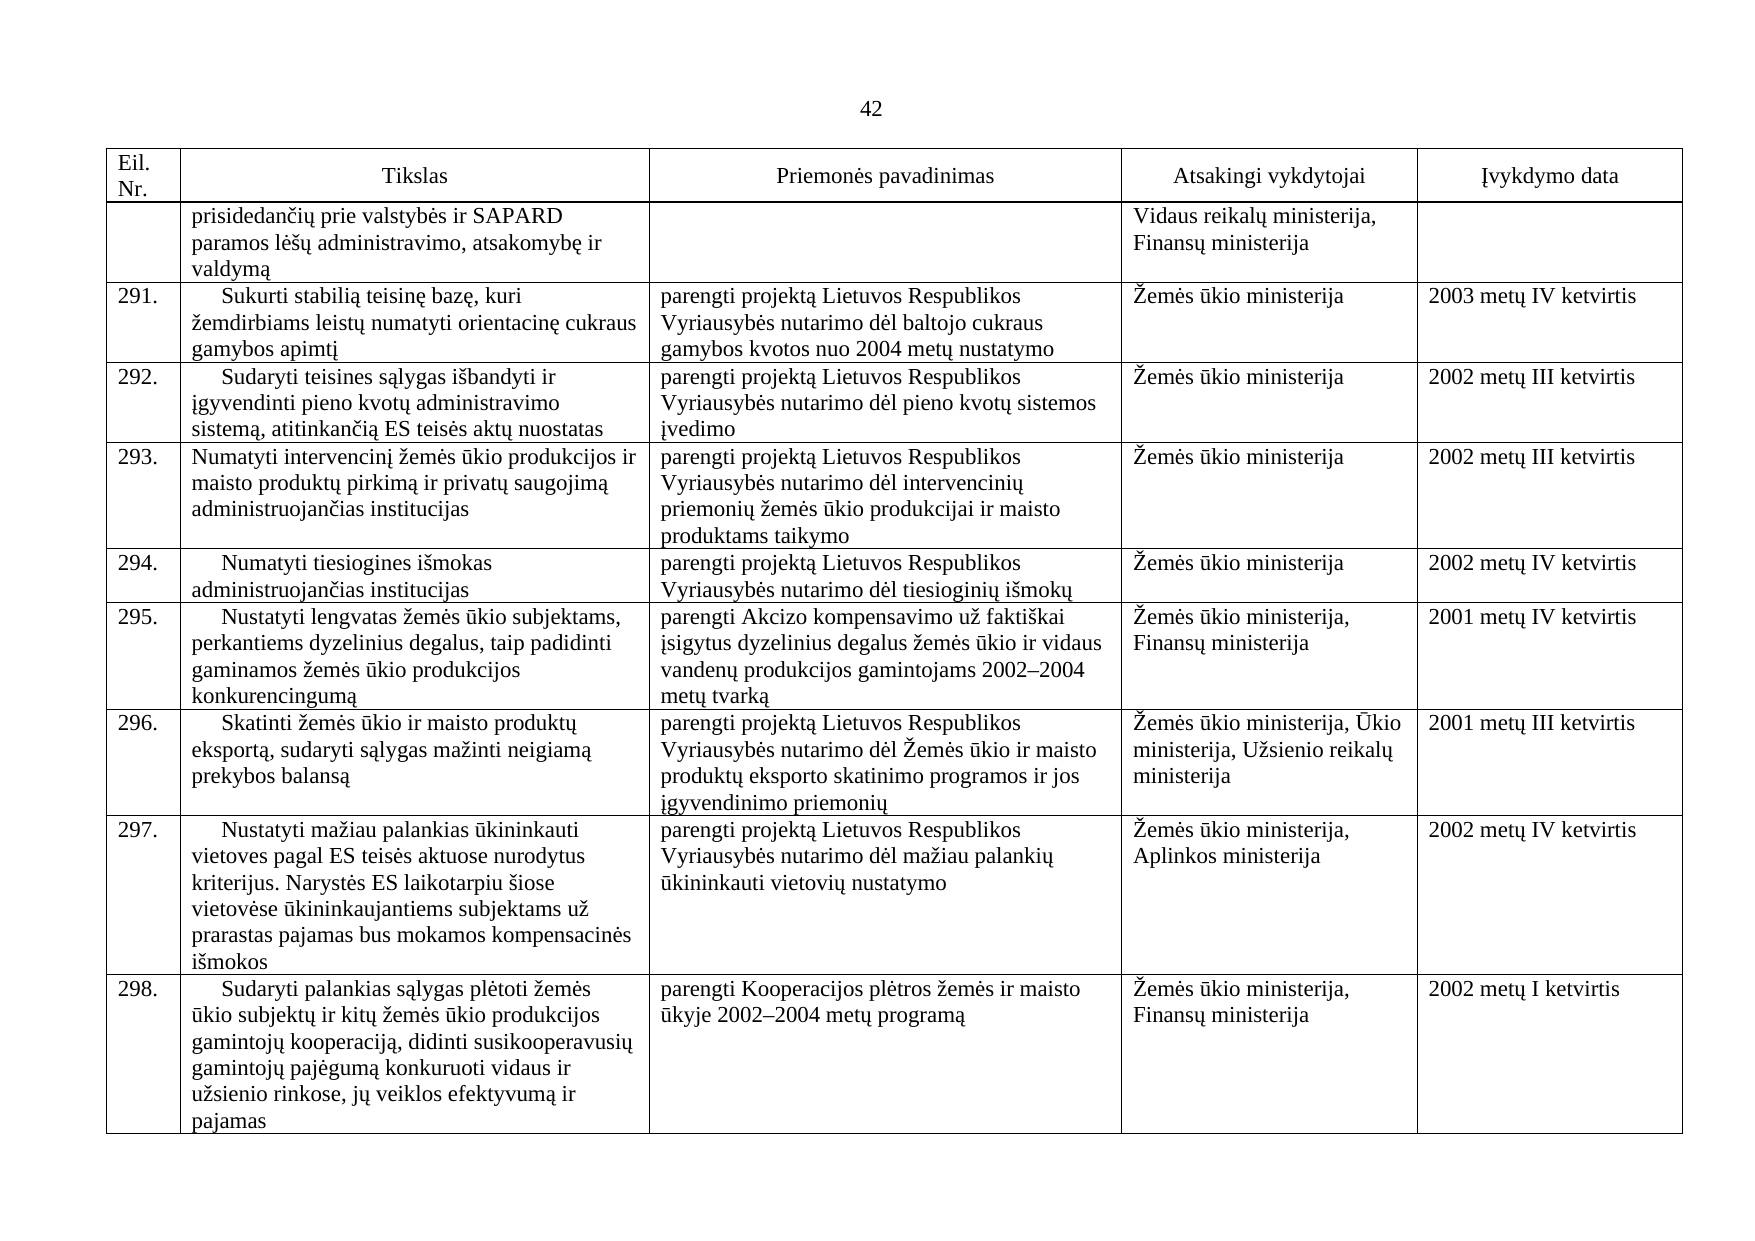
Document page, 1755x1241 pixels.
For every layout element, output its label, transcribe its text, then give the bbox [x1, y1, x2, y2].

table_cell Žemės ūkio ministerija [1122, 283, 1417, 362]
table_cell parengti projektą Lietuvos Respublikos Vyriausybės nutarimo dėl tiesioginių išmokų [650, 549, 1121, 602]
table_cell parengti Akcizo kompensavimo už faktiškai įsigytus dyzelinius degalus žemės ūkio ir vidaus vandenų produkcijos gamintojams 2002–2004 metų tvarką [650, 603, 1121, 708]
table_cell parengti projektą Lietuvos Respublikos Vyriausybės nutarimo dėl intervencinių priemonių žemės ūkio produkcijai ir maisto produktams taikymo [650, 443, 1121, 548]
table_cell Žemės ūkio ministerija, Ūkio ministerija, Užsienio reikalų ministerija [1122, 710, 1417, 815]
table_cell Žemės ūkio ministerija, Aplinkos ministerija [1122, 816, 1417, 974]
table_cell 2003 metų IV ketvirtis [1418, 283, 1682, 362]
table_cell Žemės ūkio ministerija, Finansų ministerija [1122, 603, 1417, 708]
table_header Įvykdymo data [1418, 149, 1682, 201]
table_cell parengti Kooperacijos plėtros žemės ir maisto ūkyje 2002–2004 metų programą [650, 975, 1121, 1133]
table_cell parengti projektą Lietuvos Respublikos Vyriausybės nutarimo dėl baltojo cukraus gamybos kvotos nuo 2004 metų nustatymo [650, 283, 1121, 362]
table_cell [107, 975, 180, 1133]
table_cell [107, 363, 180, 442]
table_cell [107, 710, 180, 815]
table_cell [650, 203, 1121, 282]
table_cell Numatyti intervencinį žemės ūkio produkcijos ir maisto produktų pirkimą ir privatų saugojimą administruojančias institucijas [181, 443, 649, 548]
table_cell Žemės ūkio ministerija [1122, 549, 1417, 602]
table_cell [107, 443, 180, 548]
table_header Atsakingi vykdytojai [1122, 149, 1417, 201]
table_header Tikslas [181, 149, 649, 201]
table_cell Numatyti tiesiogines išmokas administruojančias institucijas [181, 549, 649, 602]
table_cell 2002 metų III ketvirtis [1418, 363, 1682, 442]
table_cell Nustatyti mažiau palankias ūkininkauti vietoves pagal ES teisės aktuose nurodytus kriterijus. Narystės ES laikotarpiu šiose vietovėse ūkininkaujantiems subjektams už prarastas pajamas bus mokamos kompensacinės išmokos [181, 816, 649, 974]
table_cell [107, 203, 180, 282]
table_cell Žemės ūkio ministerija [1122, 443, 1417, 548]
table_cell [107, 283, 180, 362]
table_cell [107, 603, 180, 708]
table_cell prisidedančių prie valstybės ir SAPARD paramos lėšų administravimo, atsakomybę ir valdymą [181, 203, 649, 282]
table_cell Sudaryti palankias sąlygas plėtoti žemės ūkio subjektų ir kitų žemės ūkio produkcijos gamintojų kooperaciją, didinti susikooperavusių gamintojų pajėgumą konkuruoti vidaus ir užsienio rinkose, jų veiklos efektyvumą ir pajamas [181, 975, 649, 1133]
table_cell parengti projektą Lietuvos Respublikos Vyriausybės nutarimo dėl mažiau palankių ūkininkauti vietovių nustatymo [650, 816, 1121, 974]
table_cell 2001 metų IV ketvirtis [1418, 603, 1682, 708]
table_cell [107, 549, 180, 602]
table_cell Skatinti žemės ūkio ir maisto produktų eksportą, sudaryti sąlygas mažinti neigiamą prekybos balansą [181, 710, 649, 815]
table_cell Nustatyti lengvatas žemės ūkio subjektams, perkantiems dyzelinius degalus, taip padidinti gaminamos žemės ūkio produkcijos konkurencingumą [181, 603, 649, 708]
table_header Priemonės pavadinimas [650, 149, 1121, 201]
table_cell Žemės ūkio ministerija, Finansų ministerija [1122, 975, 1417, 1133]
table_cell 2002 metų III ketvirtis [1418, 443, 1682, 548]
table_cell Žemės ūkio ministerija, Vidaus reikalų ministerija, Finansų ministerija [1122, 203, 1417, 282]
table_cell 2002 metų IV ketvirtis [1418, 549, 1682, 602]
table_cell parengti projektą Lietuvos Respublikos Vyriausybės nutarimo dėl pieno kvotų sistemos įvedimo [650, 363, 1121, 442]
table_cell Sudaryti teisines sąlygas išbandyti ir įgyvendinti pieno kvotų administravimo sistemą, atitinkančią ES teisės aktų nuostatas [181, 363, 649, 442]
table_cell parengti projektą Lietuvos Respublikos Vyriausybės nutarimo dėl Žemės ūkio ir maisto produktų eksporto skatinimo programos ir jos įgyvendinimo priemonių [650, 710, 1121, 815]
table_cell 2002 metų II ketvirtis [1418, 203, 1682, 282]
table_cell [107, 816, 180, 974]
table_cell Sukurti stabilią teisinę bazę, kuri žemdirbiams leistų numatyti orientacinę cukraus gamybos apimtį [181, 283, 649, 362]
table_header Eil. Nr. [107, 149, 180, 201]
table_cell Žemės ūkio ministerija [1122, 363, 1417, 442]
table_cell 2002 metų I ketvirtis [1418, 975, 1682, 1133]
table_cell 2001 metų III ketvirtis [1418, 710, 1682, 815]
table_cell 2002 metų IV ketvirtis [1418, 816, 1682, 974]
